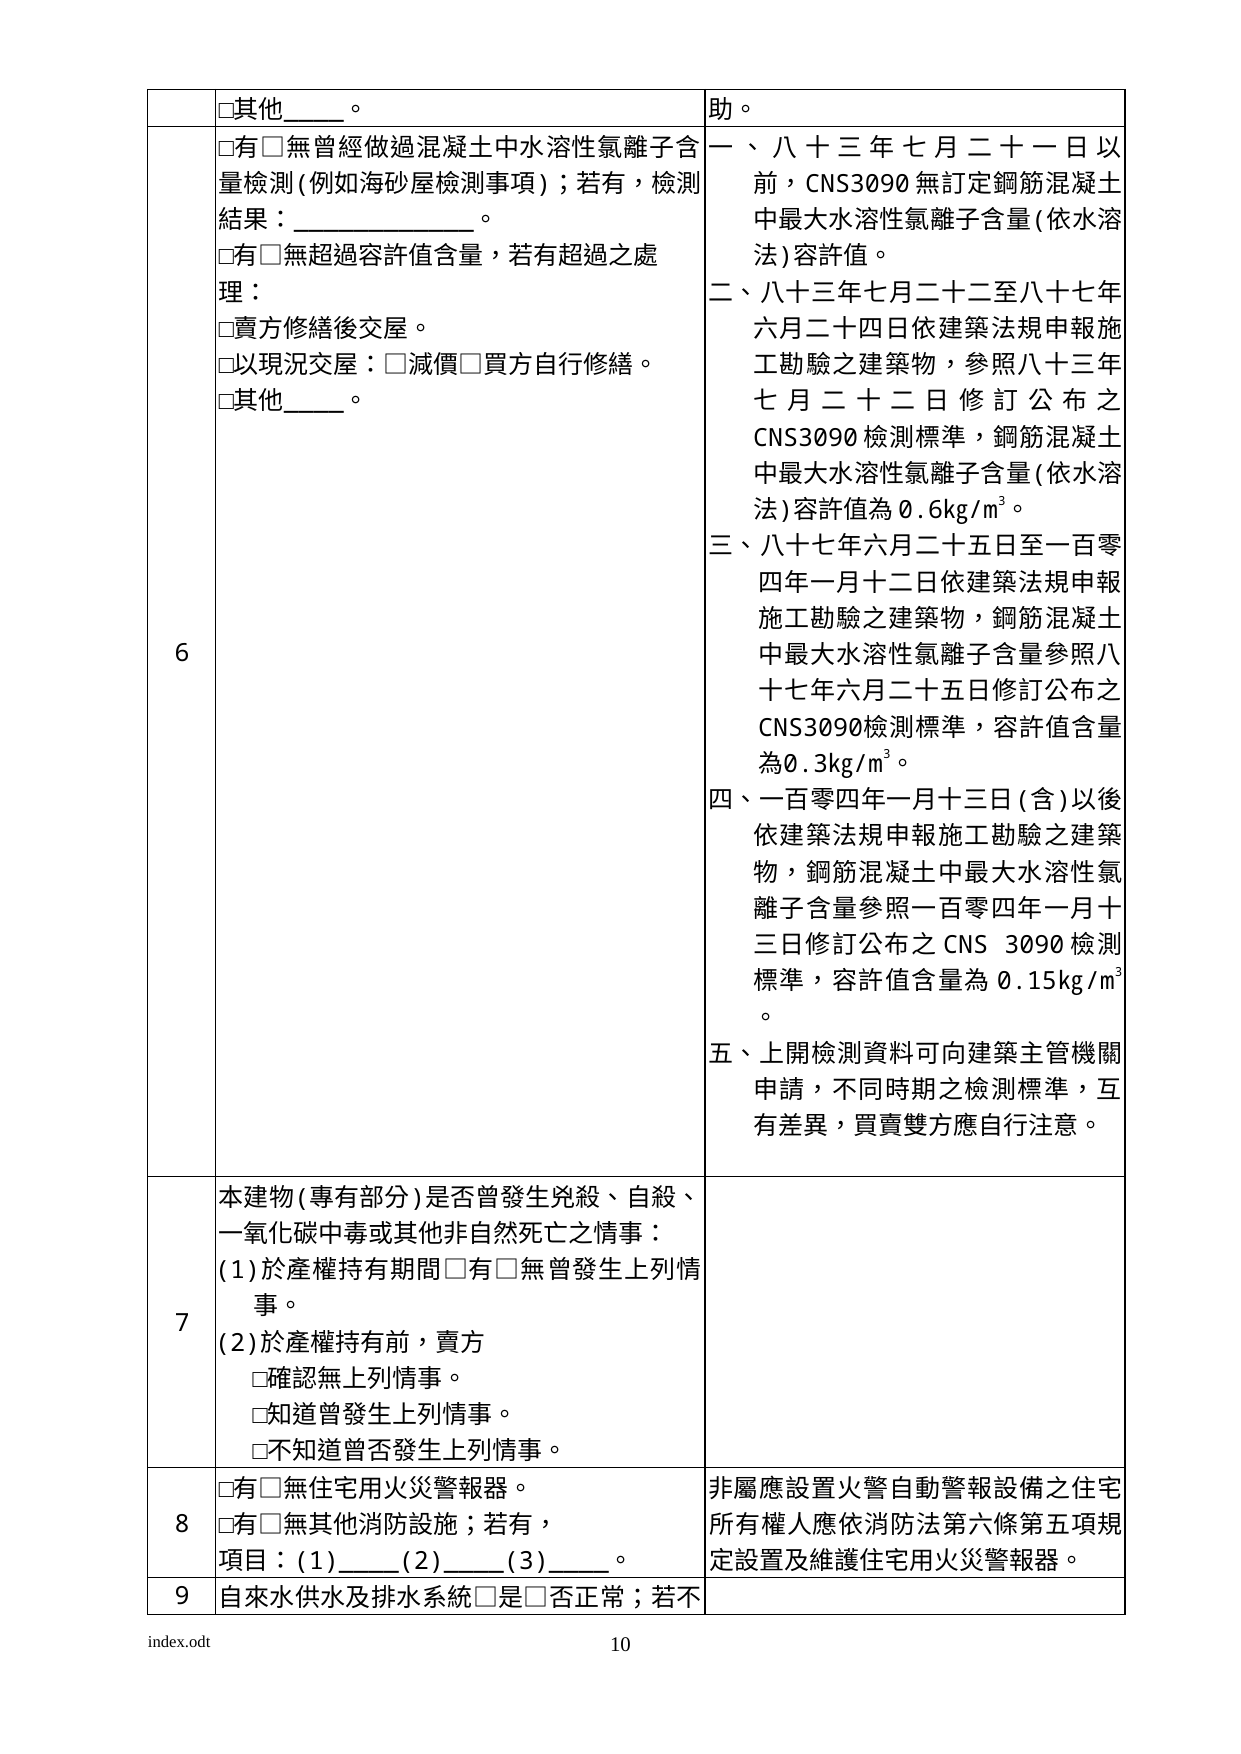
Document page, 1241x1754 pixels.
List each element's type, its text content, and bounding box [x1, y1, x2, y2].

table_cell 6 [148, 127, 215, 1176]
table_cell □有□無住宅用火災警報器。 □有□無其他消防設施；若有， 項目：(1)____(2)____(3)____。 [216, 1468, 704, 1577]
table_cell 一、八十三年七月二十一日以前，CNS3090無訂定鋼筋混凝土中最大水溶性氯離子含量(依水溶法)容許值。 二、八十三年七月二十二至八十七年六月二十四日依建築法規申報施工勘驗之建築物，參照八十三年七月二十二日修訂公布之CNS3090檢測標準，鋼筋混凝土中最大水溶性氯離子含量(依水溶法)容許值為0.6㎏/m3。 三、八十七年六月二十五日至一百零四年一月十二日依建築法規申報施工勘驗之建築物，鋼筋混凝土中最大水溶性氯離子含量參照八十七年六月二十五日修訂公布之CNS3090檢測標準，容許值含量為0.3㎏/m3。 四、一百零四年一月十三日(含)以後依建築法規申報施工勘驗之建築物，鋼筋混凝土中最大水溶性氯離子含量參照一百零四年一月十三日修訂公布之CNS 3090檢測標準，容許值含量為0.15㎏/m3。 五、上開檢測資料可向建築主管機關申請，不同時期之檢測標準，互有差異，買賣雙方應自行注意。 [706, 127, 1124, 1176]
table_cell [706, 1578, 1124, 1614]
table_cell 自來水供水及排水系統□是□否正常；若不 [216, 1578, 704, 1614]
table_cell □其他____。 [216, 90, 704, 126]
table_cell 助。 [706, 90, 1124, 126]
table_cell 本建物(專有部分)是否曾發生兇殺、自殺、一氧化碳中毒或其他非自然死亡之情事： (1)於產權持有期間□有□無曾發生上列情事。 (2)於產權持有前，賣方 □確認無上列情事。 □知道曾發生上列情事。 □不知道曾否發生上列情事。 [216, 1177, 704, 1467]
table_cell □有□無曾經做過混凝土中水溶性氯離子含量檢測(例如海砂屋檢測事項)；若有，檢測結果：____________。 □有□無超過容許值含量，若有超過之處理： □賣方修繕後交屋。 □以現況交屋：□減價□買方自行修繕。 □其他____。 [216, 127, 704, 1176]
table_cell 非屬應設置火警自動警報設備之住宅所有權人應依消防法第六條第五項規定設置及維護住宅用火災警報器。 [706, 1468, 1124, 1577]
table_cell 7 [148, 1177, 215, 1467]
table_cell [706, 1177, 1124, 1467]
table_cell 8 [148, 1468, 215, 1577]
table_cell 9 [148, 1578, 215, 1614]
table_cell [148, 90, 215, 126]
